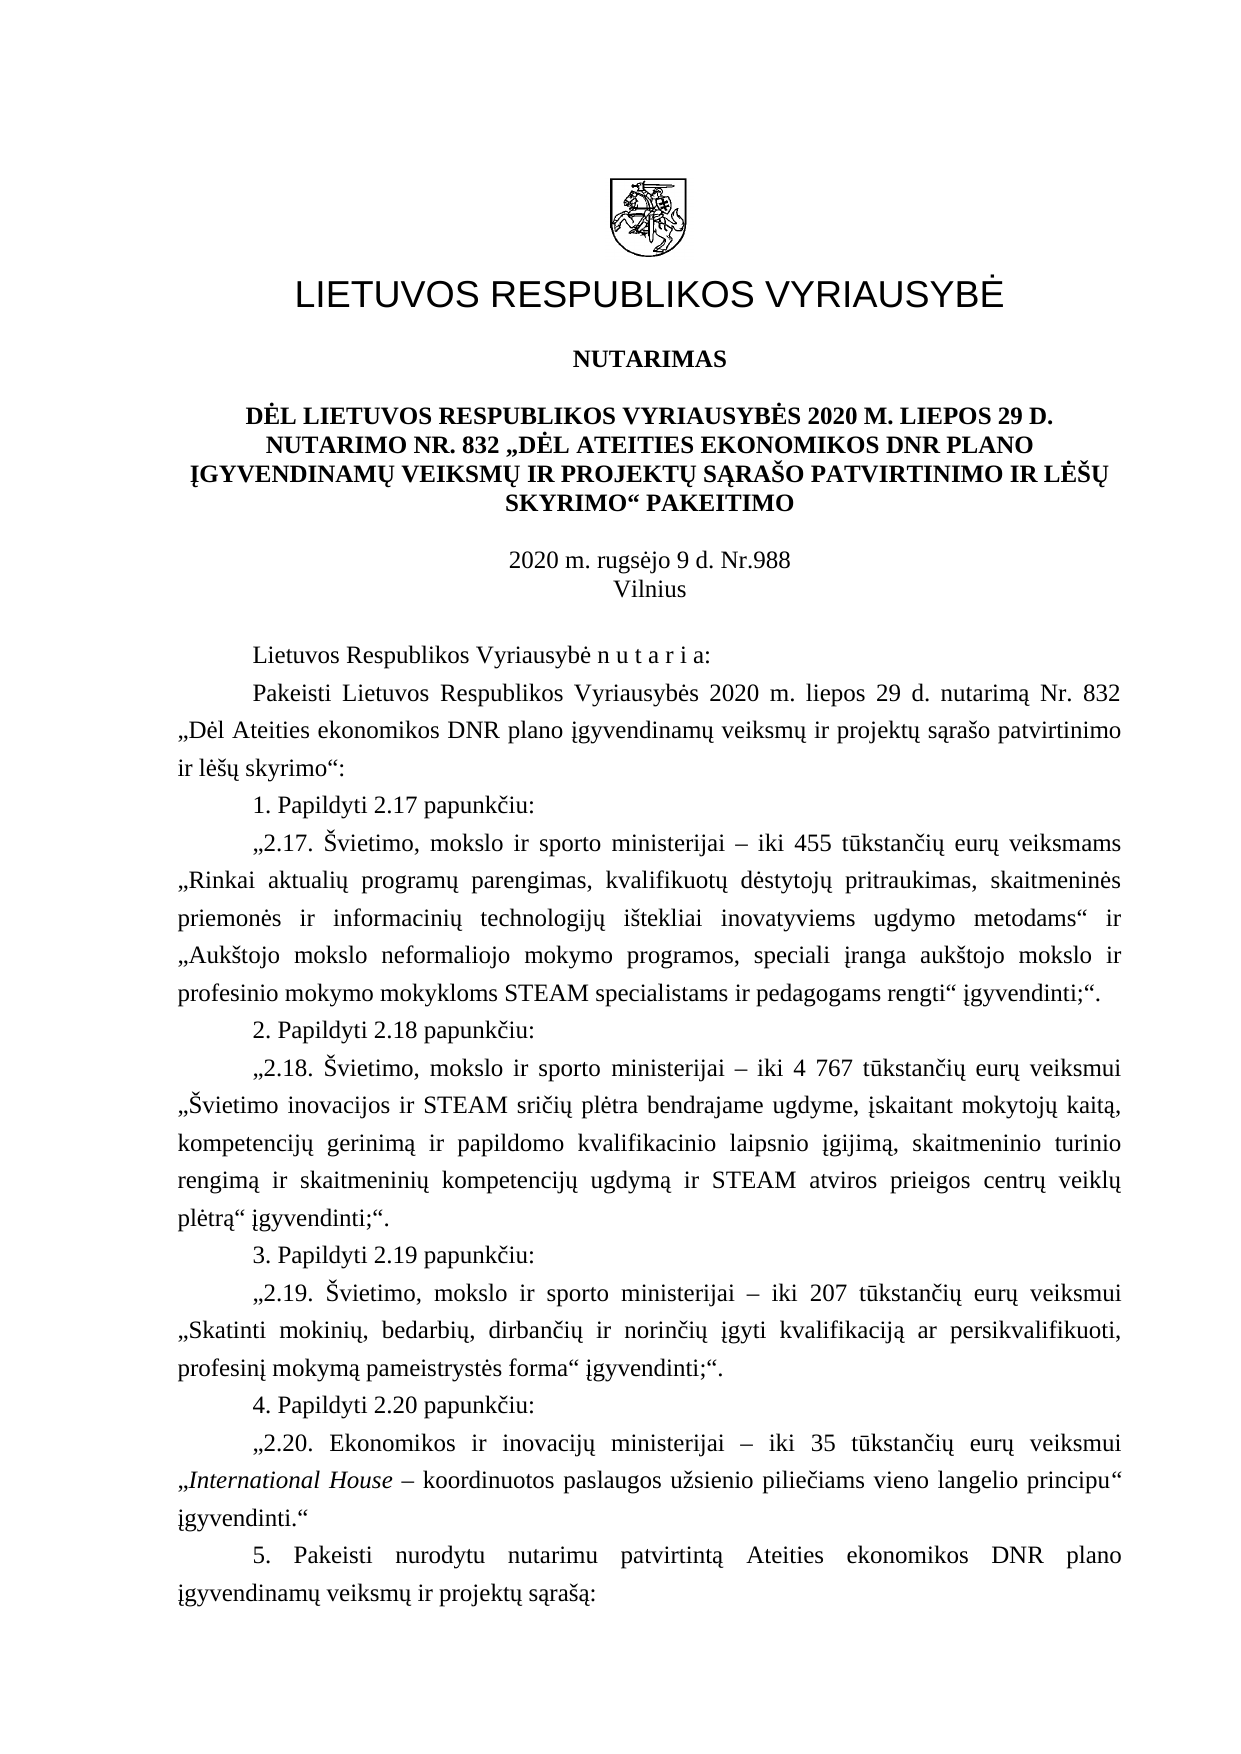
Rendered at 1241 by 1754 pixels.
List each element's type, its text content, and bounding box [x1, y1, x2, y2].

text Lietuvos Respublikos Vyriausybė n u t a r i a: [177, 631, 1122, 669]
text Lietuvos Respublikos Vyriausybė [177, 272, 1122, 315]
text 5. Pakeisti nurodytu nutarimu patvirtintą Ateities ekonomikos DNR plano įgyvendinamų veiksmų ir projektų sąrašą: [177, 1531, 1122, 1606]
text 3. Papildyti 2.19 papunkčiu: [177, 1231, 1122, 1269]
text Vilnius [177, 574, 1122, 603]
text „2.18. Švietimo, mokslo ir sporto ministerijai – iki 4 767 tūkstančių eurų veiksmui „Švietimo inovacijos ir STEAM sričių plėtra bendrajame ugdyme, įskaitant mokytojų kaitą, kompetencijų gerinimą ir papildomo kvalifikacinio laipsnio įgijimą, skaitmeninio turinio rengimą ir skaitmeninių kompetencijų ugdymą ir STEAM atviros prieigos centrų veiklų plėtrą“ įgyvendinti;“. [177, 1044, 1122, 1231]
text 1. Papildyti 2.17 papunkčiu: [177, 781, 1122, 819]
text Pakeisti Lietuvos Respublikos Vyriausybės 2020 m. liepos 29 d. nutarimą Nr. 832 „Dėl Ateities ekonomikos DNR plano įgyvendinamų veiksmų ir projektų sąrašo patvirtinimo ir lėšų skyrimo“: [177, 669, 1122, 781]
text 2020 m. rugsėjo 9 d. Nr.988 [177, 545, 1122, 574]
text „2.17. Švietimo, mokslo ir sporto ministerijai – iki 455 tūkstančių eurų veiksmams „Rinkai aktualių programų parengimas, kvalifikuotų dėstytojų pritraukimas, skaitmeninės priemonės ir informacinių technologijų ištekliai inovatyviems ugdymo metodams“ ir „Aukštojo mokslo neformaliojo mokymo programos, speciali įranga aukštojo mokslo ir profesinio mokymo mokykloms STEAM specialistams ir pedagogams rengti“ įgyvendinti;“. [177, 819, 1122, 1006]
text „2.19. Švietimo, mokslo ir sporto ministerijai – iki 207 tūkstančių eurų veiksmui „Skatinti mokinių, bedarbių, dirbančių ir norinčių įgyti kvalifikaciją ar persikvalifikuoti, profesinį mokymą pameistrystės forma“ įgyvendinti;“. [177, 1269, 1122, 1381]
text DĖL LIETUVOS RESPUBLIKOS VYRIAUSYBĖS 2020 M. LIEPOS 29 D. NUTARIMO NR. 832 „DĖL ATEITIES EKONOMIKOS DNR plano ĮGYVENDINAMŲ VEIKSMŲ IR PROJEKTŲ SĄRAŠO patvirtinimo IR LĖŠŲ SKYRIMO“ PAKEITIMO [177, 401, 1122, 516]
text 2. Papildyti 2.18 papunkčiu: [177, 1006, 1122, 1044]
text 4. Papildyti 2.20 papunkčiu: [177, 1381, 1122, 1419]
text „2.20. Ekonomikos ir inovacijų ministerijai – iki 35 tūkstančių eurų veiksmui „International House – koordinuotos paslaugos užsienio piliečiams vieno langelio principu“ įgyvendinti.“ [177, 1419, 1122, 1531]
text nutarimas [177, 344, 1122, 373]
